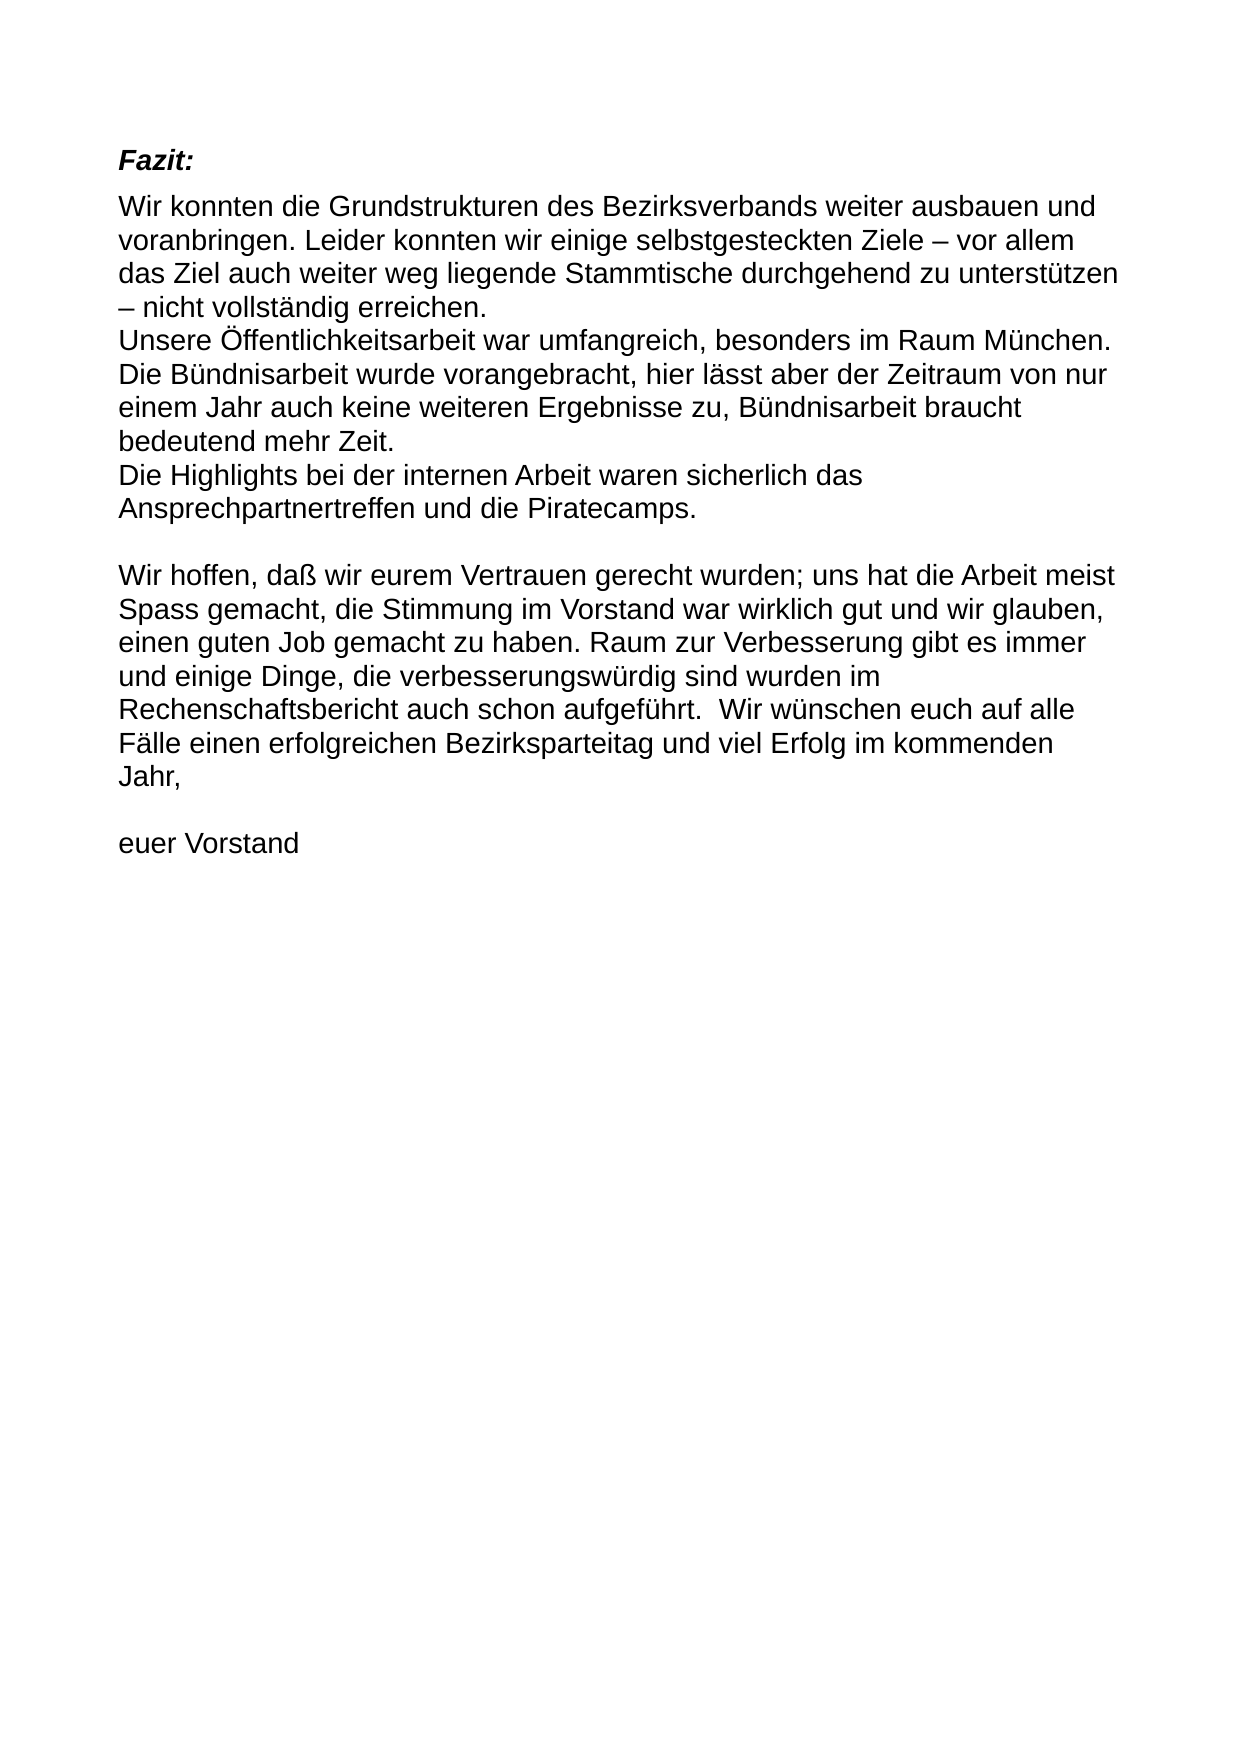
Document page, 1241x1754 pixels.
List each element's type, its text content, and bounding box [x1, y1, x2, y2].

text Die Bündnisarbeit wurde vorangebracht, hier lässt aber der Zeitraum von nur einem Jahr auch keine weiteren Ergebnisse zu, Bündnisarbeit braucht bedeutend mehr Zeit. [118, 357, 1122, 457]
text Wir konnten die Grundstrukturen des Bezirksverbands weiter ausbauen und voranbringen. Leider konnten wir einige selbstgesteckten Ziele – vor allem das Ziel auch weiter weg liegende Stammtische durchgehend zu unterstützen – nicht vollständig erreichen. [118, 189, 1122, 323]
text Wir hoffen, daß wir eurem Vertrauen gerecht wurden; uns hat die Arbeit meist Spass gemacht, die Stimmung im Vorstand war wirklich gut und wir glauben, einen guten Job gemacht zu haben. Raum zur Verbesserung gibt es immer und einige Dinge, die verbesserungswürdig sind wurden im Rechenschaftsbericht auch schon aufgeführt. Wir wünschen euch auf alle Fälle einen erfolgreichen Bezirksparteitag und viel Erfolg im kommenden Jahr, [118, 558, 1122, 793]
text euer Vorstand [118, 826, 1122, 860]
text Die Highlights bei der internen Arbeit waren sicherlich das Ansprechpartnertreffen und die Piratecamps. [118, 457, 1122, 524]
subtitle Fazit: [118, 143, 1122, 177]
text Unsere Öffentlichkeitsarbeit war umfangreich, besonders im Raum München. [118, 323, 1122, 357]
